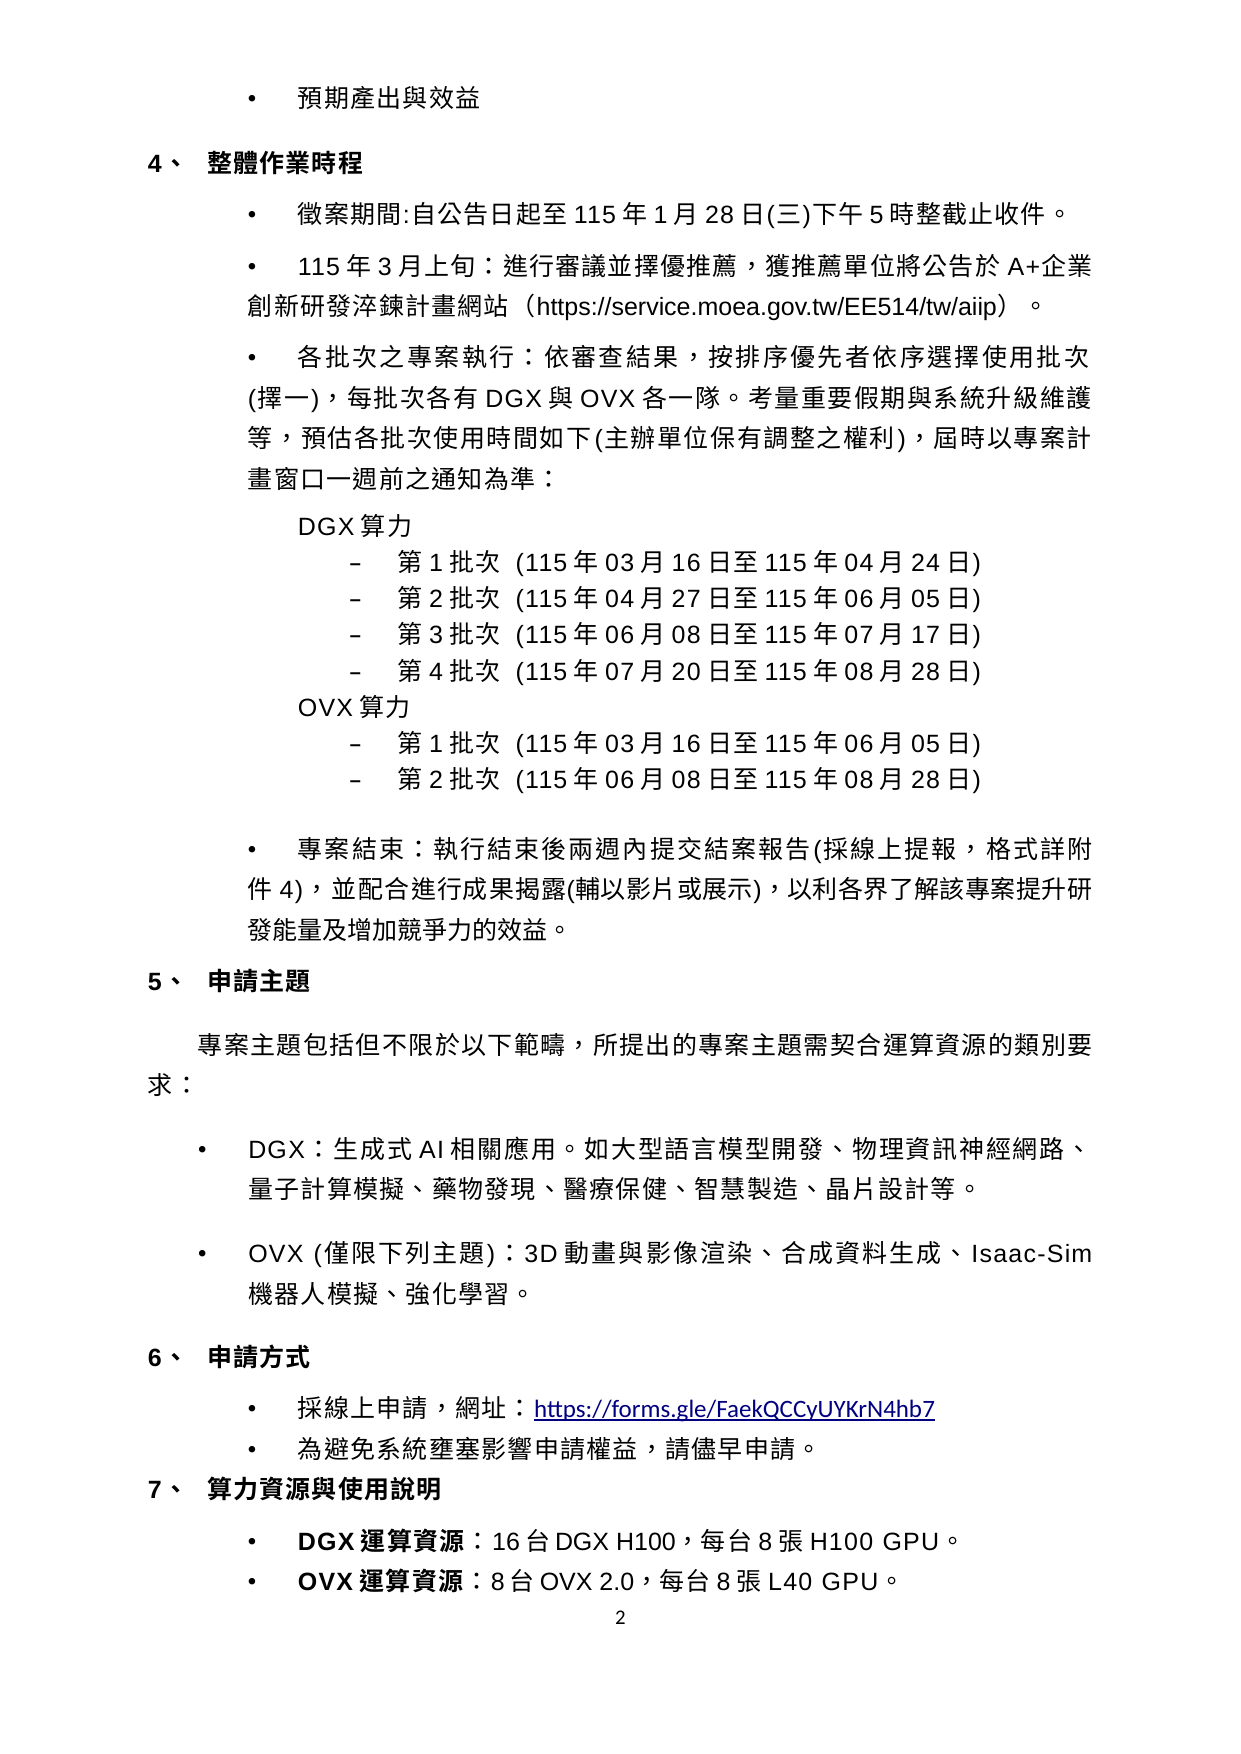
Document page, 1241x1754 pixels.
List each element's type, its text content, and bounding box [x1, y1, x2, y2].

list 各批次之專案執行：依審查結果，按排序優先者依序選擇使用批次(擇一)，每批次各有DGX與OVX各一隊。考量重要假期與系統升級維護等，預估各批次使用時間如下(主辦單位保有調整之權利)，屆時以專案計畫窗口一週前之通知為準： [248, 333, 1092, 496]
list 申請主題 [148, 957, 1092, 998]
list 第2批次 (115年04月27日至115年06月05日) [348, 579, 1092, 615]
list 為避免系統壅塞影響申請權益，請儘早申請。 [248, 1425, 1092, 1466]
list DGX：生成式AI相關應用。如大型語言模型開發、物理資訊神經網路、量子計算模擬、藥物發現、醫療保健、智慧製造、晶片設計等。 [198, 1125, 1092, 1206]
list 115年3月上旬：進行審議並擇優推薦，獲推薦單位將公告於A+企業創新研發淬鍊計畫網站（https://service.moea.gov.tw/EE514/tw/aiip）。 [248, 242, 1092, 323]
list DGX運算資源：16台DGX H100，每台8張H100 GPU。 [248, 1517, 1092, 1557]
list 專案結束：執行結束後兩週內提交結案報告(採線上提報，格式詳附件4)，並配合進行成果揭露(輔以影片或展示)，以利各界了解該專案提升研發能量及增加競爭力的效益。 [248, 825, 1092, 947]
list 第1批次 (115年03月16日至115年04月24日) [348, 542, 1092, 579]
list 預期產出與效益 [248, 74, 1092, 114]
list 採線上申請，網址：https://forms.gle/FaekQCCyUYKrN4hb7 [248, 1384, 1092, 1425]
list 第4批次 (115年07月20日至115年08月28日) [348, 651, 1092, 687]
list 申請方式 [148, 1333, 1092, 1374]
list OVX (僅限下列主題)：3D動畫與影像渲染、合成資料生成、Isaac-Sim 機器人模擬、強化學習。 [198, 1229, 1092, 1310]
list 第3批次 (115年06月08日至115年07月17日) [348, 615, 1092, 651]
list 算力資源與使用說明 [148, 1466, 1092, 1506]
list 第1批次 (115年03月16日至115年06月05日) [348, 724, 1092, 760]
list OVX運算資源：8台OVX 2.0，每台8張L40 GPU。 [248, 1557, 1092, 1598]
list 徵案期間:自公告日起至115年1月28日(三)下午5時整截止收件。 [248, 191, 1092, 231]
list 整體作業時程 [148, 139, 1092, 180]
text DGX算力 [298, 506, 1092, 542]
text 專案主題包括但不限於以下範疇，所提出的專案主題需契合運算資源的類別要求： [148, 1021, 1092, 1102]
text OVX算力 [298, 687, 1092, 724]
list 第2批次 (115年06月08日至115年08月28日) [348, 760, 1092, 796]
